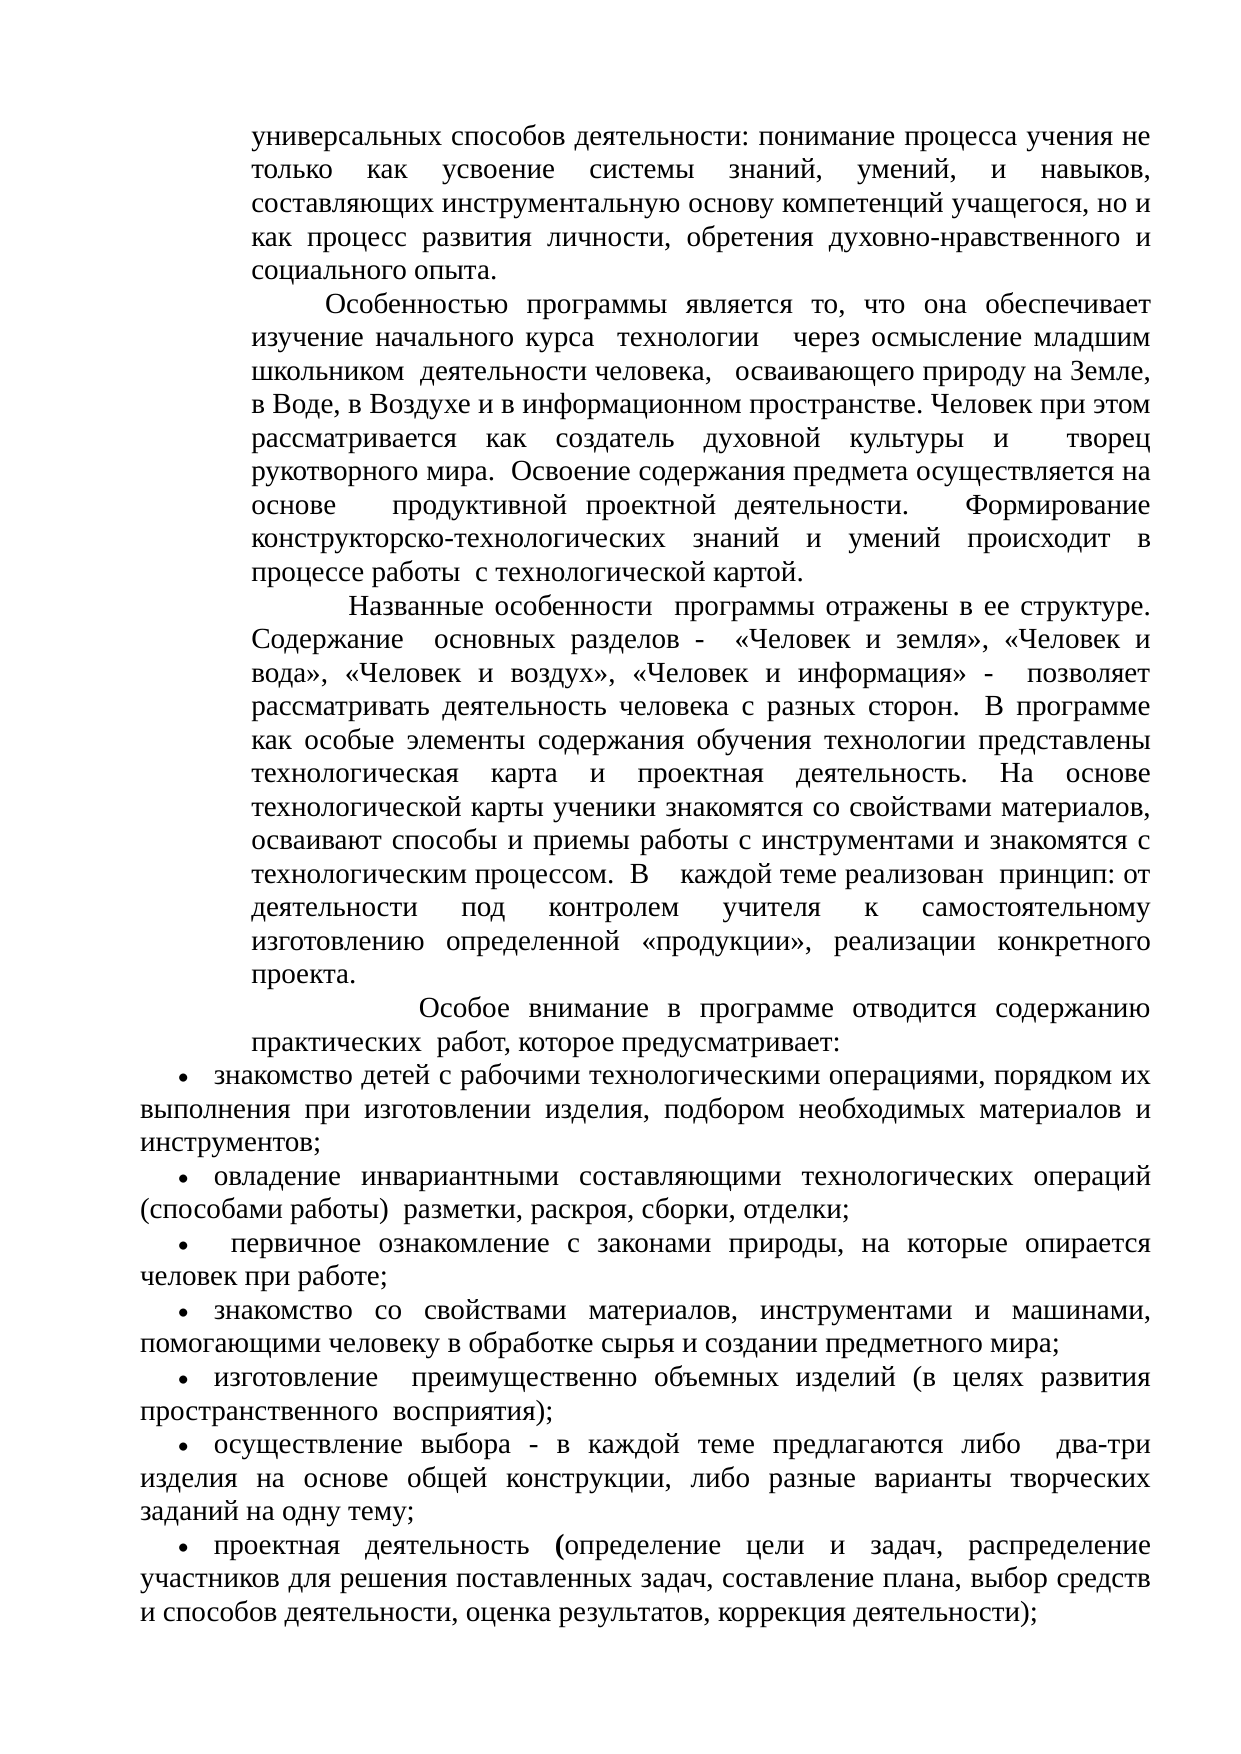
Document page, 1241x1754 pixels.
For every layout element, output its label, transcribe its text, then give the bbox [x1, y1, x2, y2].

text Особое внимание в программе отводится содержанию практических работ, которое предусматривает: [251, 990, 1152, 1057]
text Особенностью программы является то, что она обеспечивает изучение начального курса технологии через осмысление младшим школьником деятельности человека, осваивающего природу на Земле, в Воде, в Воздухе и в информационном пространстве. Человек при этом рассматривается как создатель духовной культуры и творец рукотворного мира. Освоение содержания предмета осуществляется на основе продуктивной проектной деятельности. Формирование конструкторско-технологических знаний и умений происходит в процессе работы с технологической картой. [251, 286, 1152, 588]
list знакомство детей с рабочими технологическими операциями, порядком их выполнения при изготовлении изделия, подбором необходимых материалов и инструментов; [140, 1057, 1152, 1158]
list овладение инвариантными составляющими технологических операций (способами работы) разметки, раскроя, сборки, отделки; [140, 1158, 1152, 1225]
list изготовление преимущественно объемных изделий (в целях развития пространственного восприятия); [140, 1359, 1152, 1426]
text Названные особенности программы отражены в ее структуре. Содержание основных разделов - «Человек и земля», «Человек и вода», «Человек и воздух», «Человек и информация» - позволяет рассматривать деятельность человека с разных сторон. В программе как особые элементы содержания обучения технологии представлены технологическая карта и проектная деятельность. На основе технологической карты ученики знакомятся со свойствами материалов, осваивают способы и приемы работы с инструментами и знакомятся с технологическим процессом. В каждой теме реализован принцип: от деятельности под контролем учителя к самостоятельному изготовлению определенной «продукции», реализации конкретного проекта. [251, 588, 1152, 990]
list осуществление выбора - в каждой теме предлагаются либо два-три изделия на основе общей конструкции, либо разные варианты творческих заданий на одну тему; [140, 1426, 1152, 1527]
list проектная деятельность (определение цели и задач, распределение участников для решения поставленных задач, составление плана, выбор средств и способов деятельности, оценка результатов, коррекция деятельности); [140, 1527, 1152, 1627]
list первичное ознакомление с законами природы, на которые опирается человек при работе; [140, 1225, 1152, 1292]
list знакомство со свойствами материалов, инструментами и машинами, помогающими человеку в обработке сырья и создании предметного мира; [140, 1292, 1152, 1359]
text универсальных способов деятельности: понимание процесса учения не только как усвоение системы знаний, умений, и навыков, составляющих инструментальную основу компетенций учащегося, но и как процесс развития личности, обретения духовно-нравственного и социального опыта. [251, 118, 1152, 286]
